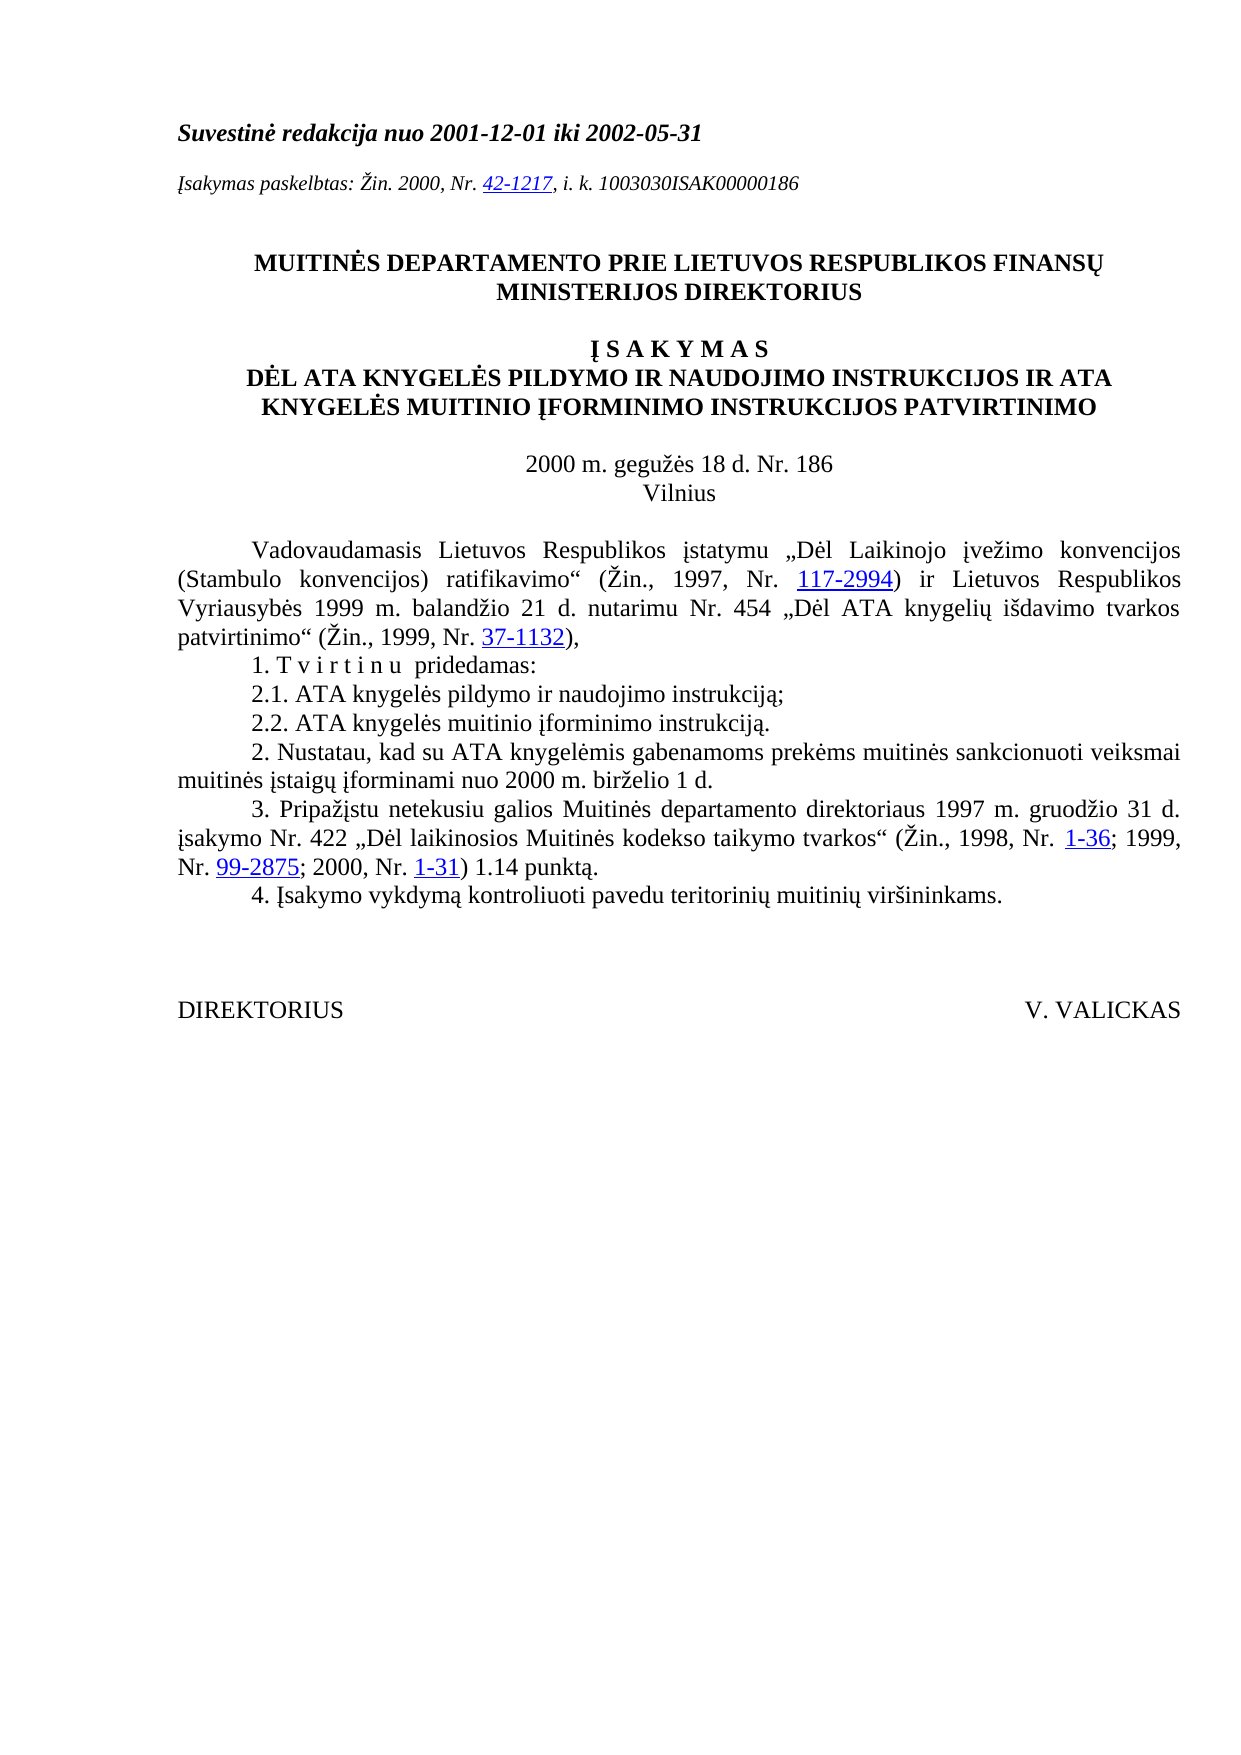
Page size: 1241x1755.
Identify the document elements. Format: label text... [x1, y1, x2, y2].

text 1. Tvirtinu pridedamas: [177, 650, 1181, 679]
text DIREKTORIUS V. VALICKAS [177, 995, 1181, 1024]
text 2.1. ATA knygelės pildymo ir naudojimo instrukciją; [177, 679, 1181, 708]
text Vadovaudamasis Lietuvos Respublikos įstatymu „Dėl Laikinojo įvežimo konvencijos (Stambulo konvencijos) ratifikavimo“ (Žin., 1997, Nr. 117-2994) ir Lietuvos Respublikos Vyriausybės 1999 m. balandžio 21 d. nutarimu Nr. 454 „Dėl ATA knygelių išdavimo tvarkos patvirtinimo“ (Žin., 1999, Nr. 37-1132), [177, 535, 1181, 650]
text Suvestinė redakcija nuo 2001-12-01 iki 2002-05-31 [177, 118, 1181, 147]
text MUITINĖS DEPARTAMENTO PRIE LIETUVOS RESPUBLIKOS FINANSŲ MINISTERIJOS DIREKTORIUS [177, 248, 1181, 305]
text 2.2. ATA knygelės muitinio įforminimo instrukciją. [177, 708, 1181, 737]
text Vilnius [177, 478, 1181, 507]
text 2. Nustatau, kad su ATA knygelėmis gabenamoms prekėms muitinės sankcionuoti veiksmai muitinės įstaigų įforminami nuo 2000 m. birželio 1 d. [177, 737, 1181, 794]
text Į S A K Y M A S [177, 334, 1181, 363]
text Įsakymas paskelbtas: Žin. 2000, Nr. 42-1217, i. k. 1003030ISAK00000186 [177, 171, 1181, 195]
text 3. Pripažįstu netekusiu galios Muitinės departamento direktoriaus 1997 m. gruodžio 31 d. įsakymo Nr. 422 „Dėl laikinosios Muitinės kodekso taikymo tvarkos“ (Žin., 1998, Nr. 1-36; 1999, Nr. 99-2875; 2000, Nr. 1-31) 1.14 punktą. [177, 794, 1181, 880]
text DĖL ATA KNYGELĖS PILDYMO IR NAUDOJIMO INSTRUKCIJOS IR ATA KNYGELĖS MUITINIO ĮFORMINIMO INSTRUKCIJOS PATVIRTINIMO [177, 363, 1181, 420]
text 4. Įsakymo vykdymą kontroliuoti pavedu teritorinių muitinių viršininkams. [177, 880, 1181, 909]
text 2000 m. gegužės 18 d. Nr. 186 [177, 449, 1181, 478]
